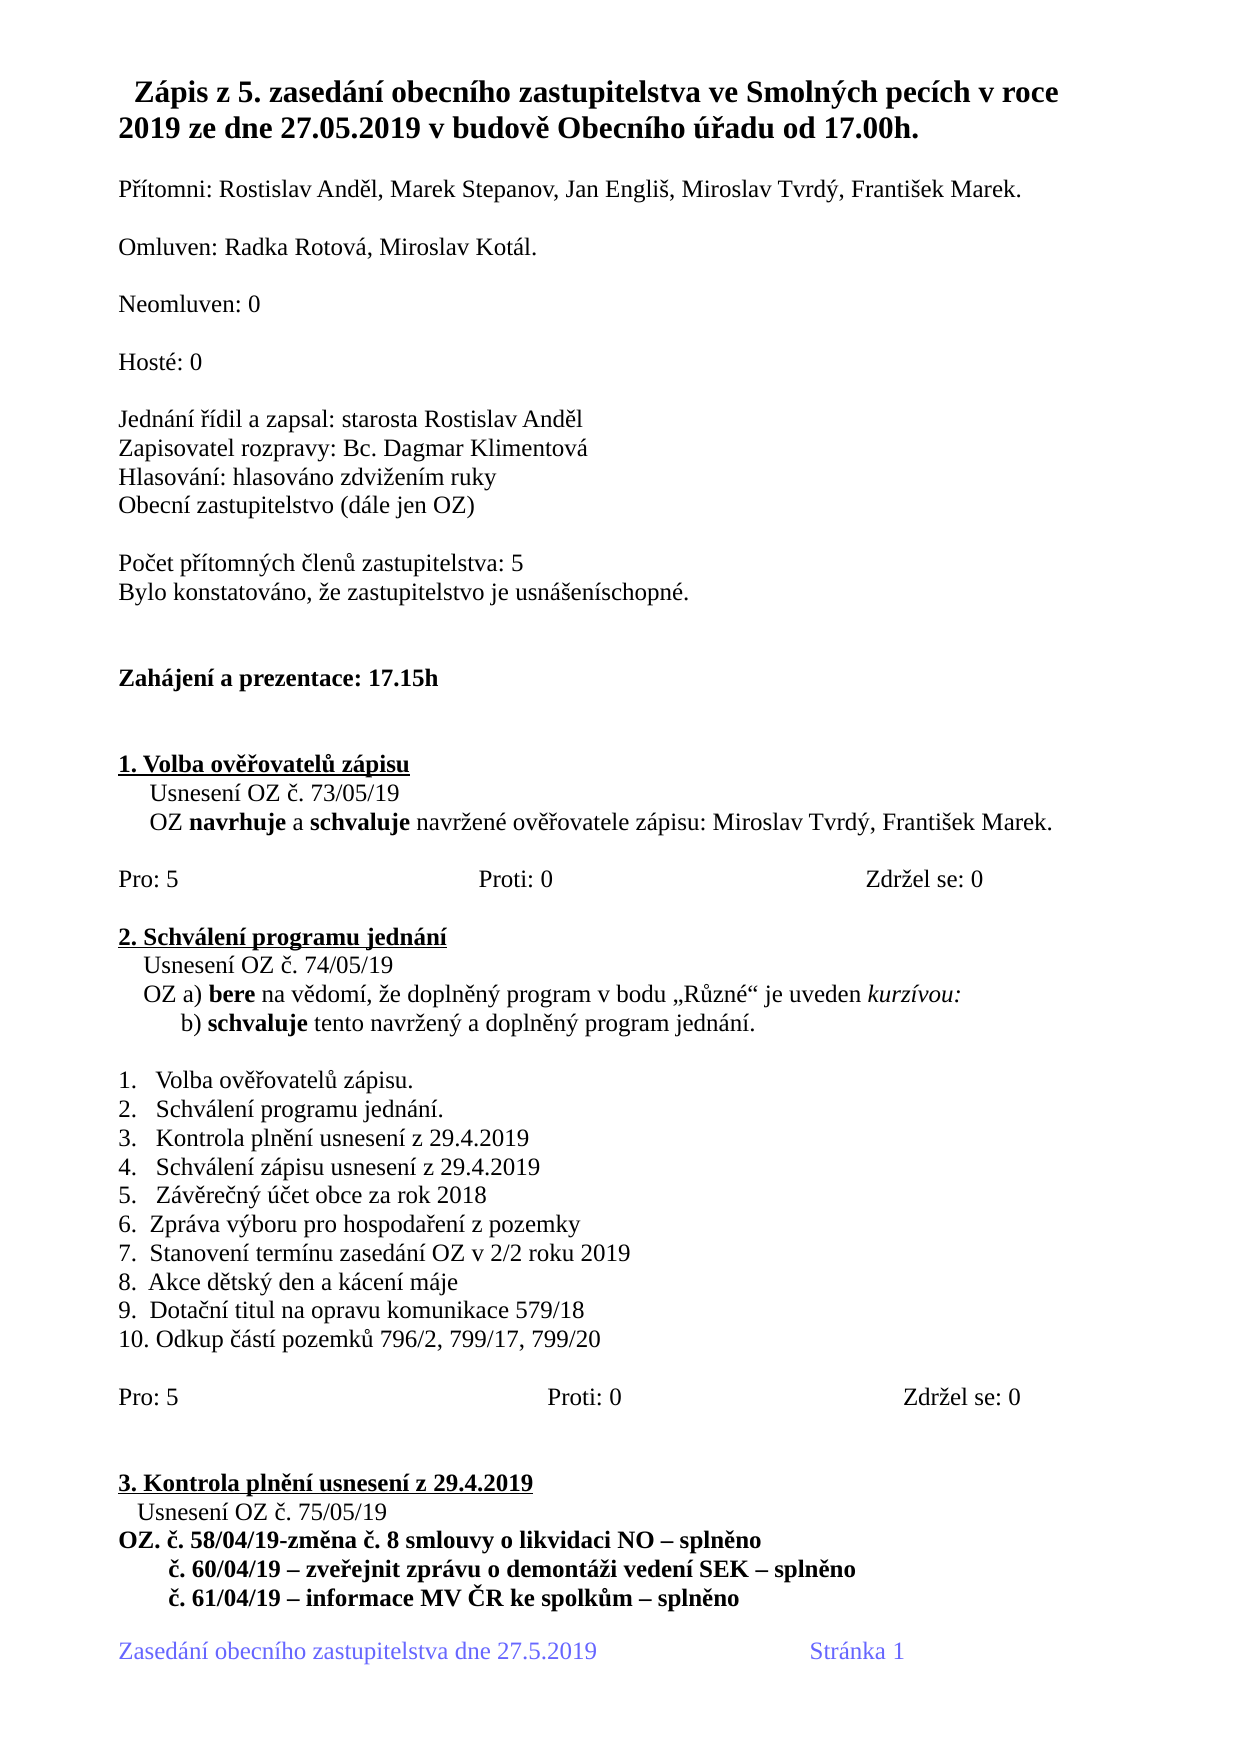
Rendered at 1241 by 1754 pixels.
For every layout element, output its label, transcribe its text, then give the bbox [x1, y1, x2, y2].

text OZ navrhuje a schvaluje navržené ověřovatele zápisu: Miroslav Tvrdý, František Marek. [118, 807, 1122, 836]
text Omluven: Radka Rotová, Miroslav Kotál. [118, 232, 1122, 261]
text 3. Kontrola plnění usnesení z 29.4.2019 [118, 1468, 1122, 1497]
text 2. Schválení programu jednání. [118, 1094, 1122, 1123]
text Zahájení a prezentace: 17.15h [118, 663, 1122, 692]
text 8. Akce dětský den a kácení máje [118, 1267, 1122, 1296]
text Pro: 5 Proti: 0 Zdržel se: 0 [118, 1382, 1122, 1411]
text 1. Volba ověřovatelů zápisu [118, 749, 1122, 778]
text Bylo konstatováno, že zastupitelstvo je usnášeníschopné. [118, 577, 1122, 606]
text 5. Závěrečný účet obce za rok 2018 [118, 1181, 1122, 1209]
text Jednání řídil a zapsal: starosta Rostislav Anděl [118, 404, 1122, 433]
text Pro: 5 Proti: 0 Zdržel se: 0 [118, 864, 1122, 893]
text 7. Stanovení termínu zasedání OZ v 2/2 roku 2019 [118, 1238, 1122, 1267]
text Přítomni: Rostislav Anděl, Marek Stepanov, Jan Engliš, Miroslav Tvrdý, František Marek. [118, 174, 1122, 203]
text Zápis z 5. zasedání obecního zastupitelstva ve Smolných pecích v roce 2019 ze dne 27.05.2019 v budově Obecního úřadu od 17.00h. [118, 74, 1122, 146]
text 3. Kontrola plnění usnesení z 29.4.2019 [118, 1123, 1122, 1152]
text 6. Zpráva výboru pro hospodaření z pozemky [118, 1209, 1122, 1238]
text 4. Schválení zápisu usnesení z 29.4.2019 [118, 1152, 1122, 1181]
text Usnesení OZ č. 75/05/19 [118, 1497, 1122, 1526]
text 10. Odkup částí pozemků 796/2, 799/17, 799/20 [118, 1324, 1122, 1353]
text Neomluven: 0 [118, 289, 1122, 318]
text č. 61/04/19 – informace MV ČR ke spolkům – splněno [118, 1583, 1122, 1612]
text OZ a) bere na vědomí, že doplněný program v bodu „Různé“ je uveden kurzívou: [118, 979, 1122, 1008]
text Hosté: 0 [118, 347, 1122, 376]
text Hlasování: hlasováno zdvižením ruky [118, 462, 1122, 491]
text b) schvaluje tento navržený a doplněný program jednání. [118, 1008, 1122, 1037]
text 1. Volba ověřovatelů zápisu. [118, 1066, 1122, 1094]
text 9. Dotační titul na opravu komunikace 579/18 [118, 1296, 1122, 1324]
text č. 60/04/19 – zveřejnit zprávu o demontáži vedení SEK – splněno [118, 1554, 1122, 1583]
text Usnesení OZ č. 74/05/19 [118, 951, 1122, 979]
text OZ. č. 58/04/19-změna č. 8 smlouvy o likvidaci NO – splněno [118, 1526, 1122, 1554]
text 2. Schválení programu jednání [118, 922, 1122, 951]
text Usnesení OZ č. 73/05/19 [118, 778, 1122, 807]
text Zapisovatel rozpravy: Bc. Dagmar Klimentová [118, 433, 1122, 462]
text Počet přítomných členů zastupitelstva: 5 [118, 548, 1122, 577]
text Obecní zastupitelstvo (dále jen OZ) [118, 491, 1122, 519]
